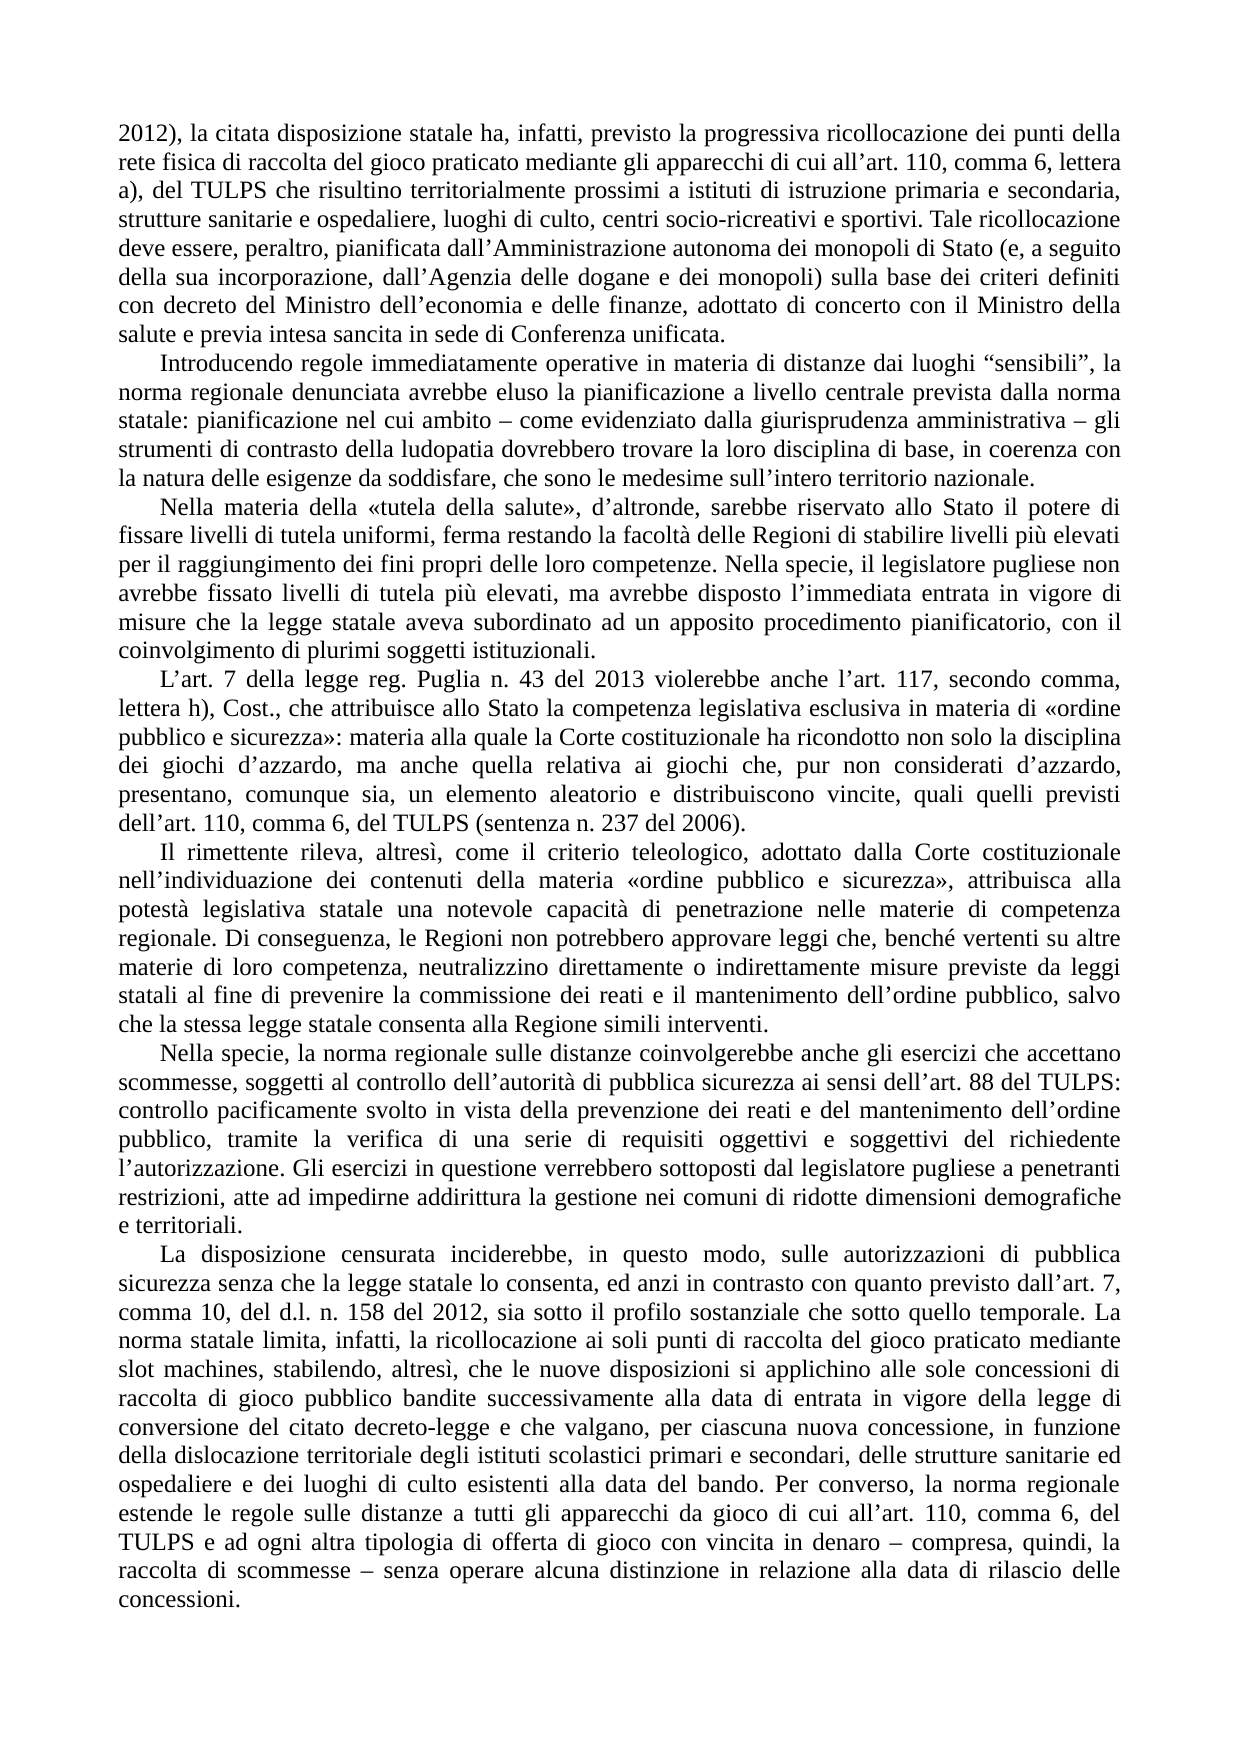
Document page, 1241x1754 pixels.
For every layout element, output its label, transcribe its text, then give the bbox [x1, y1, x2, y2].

text Nella specie, la norma regionale sulle distanze coinvolgerebbe anche gli esercizi che accettano scommesse, soggetti al controllo dell’autorità di pubblica sicurezza ai sensi dell’art. 88 del TULPS: controllo pacificamente svolto in vista della prevenzione dei reati e del mantenimento dell’ordine pubblico, tramite la verifica di una serie di requisiti oggettivi e soggettivi del richiedente l’autorizzazione. Gli esercizi in questione verrebbero sottoposti dal legislatore pugliese a penetranti restrizioni, atte ad impedirne addirittura la gestione nei comuni di ridotte dimensioni demografiche e territoriali. [118, 1038, 1122, 1239]
text Il rimettente rileva, altresì, come il criterio teleologico, adottato dalla Corte costituzionale nell’individuazione dei contenuti della materia «ordine pubblico e sicurezza», attribuisca alla potestà legislativa statale una notevole capacità di penetrazione nelle materie di competenza regionale. Di conseguenza, le Regioni non potrebbero approvare leggi che, benché vertenti su altre materie di loro competenza, neutralizzino direttamente o indirettamente misure previste da leggi statali al fine di prevenire la commissione dei reati e il mantenimento dell’ordine pubblico, salvo che la stessa legge statale consenta alla Regione simili interventi. [118, 837, 1122, 1038]
text La disposizione censurata inciderebbe, in questo modo, sulle autorizzazioni di pubblica sicurezza senza che la legge statale lo consenta, ed anzi in contrasto con quanto previsto dall’art. 7, comma 10, del d.l. n. 158 del 2012, sia sotto il profilo sostanziale che sotto quello temporale. La norma statale limita, infatti, la ricollocazione ai soli punti di raccolta del gioco praticato mediante slot machines, stabilendo, altresì, che le nuove disposizioni si applichino alle sole concessioni di raccolta di gioco pubblico bandite successivamente alla data di entrata in vigore della legge di conversione del citato decreto-legge e che valgano, per ciascuna nuova concessione, in funzione della dislocazione territoriale degli istituti scolastici primari e secondari, delle strutture sanitarie ed ospedaliere e dei luoghi di culto esistenti alla data del bando. Per converso, la norma regionale estende le regole sulle distanze a tutti gli apparecchi da gioco di cui all’art. 110, comma 6, del TULPS e ad ogni altra tipologia di offerta di gioco con vincita in denaro – compresa, quindi, la raccolta di scommesse – senza operare alcuna distinzione in relazione alla data di rilascio delle concessioni. [118, 1239, 1122, 1613]
text Nella materia della «tutela della salute», d’altronde, sarebbe riservato allo Stato il potere di fissare livelli di tutela uniformi, ferma restando la facoltà delle Regioni di stabilire livelli più elevati per il raggiungimento dei fini propri delle loro competenze. Nella specie, il legislatore pugliese non avrebbe fissato livelli di tutela più elevati, ma avrebbe disposto l’immediata entrata in vigore di misure che la legge statale aveva subordinato ad un apposito procedimento pianificatorio, con il coinvolgimento di plurimi soggetti istituzionali. [118, 492, 1122, 664]
text L’art. 7 della legge reg. Puglia n. 43 del 2013 violerebbe anche l’art. 117, secondo comma, lettera h), Cost., che attribuisce allo Stato la competenza legislativa esclusiva in materia di «ordine pubblico e sicurezza»: materia alla quale la Corte costituzionale ha ricondotto non solo la disciplina dei giochi d’azzardo, ma anche quella relativa ai giochi che, pur non considerati d’azzardo, presentano, comunque sia, un elemento aleatorio e distribuiscono vincite, quali quelli previsti dell’art. 110, comma 6, del TULPS (sentenza n. 237 del 2006). [118, 664, 1122, 837]
text 2012), la citata disposizione statale ha, infatti, previsto la progressiva ricollocazione dei punti della rete fisica di raccolta del gioco praticato mediante gli apparecchi di cui all’art. 110, comma 6, lettera a), del TULPS che risultino territorialmente prossimi a istituti di istruzione primaria e secondaria, strutture sanitarie e ospedaliere, luoghi di culto, centri socio-ricreativi e sportivi. Tale ricollocazione deve essere, peraltro, pianificata dall’Amministrazione autonoma dei monopoli di Stato (e, a seguito della sua incorporazione, dall’Agenzia delle dogane e dei monopoli) sulla base dei criteri definiti con decreto del Ministro dell’economia e delle finanze, adottato di concerto con il Ministro della salute e previa intesa sancita in sede di Conferenza unificata. [118, 118, 1122, 348]
text Introducendo regole immediatamente operative in materia di distanze dai luoghi “sensibili”, la norma regionale denunciata avrebbe eluso la pianificazione a livello centrale prevista dalla norma statale: pianificazione nel cui ambito – come evidenziato dalla giurisprudenza amministrativa – gli strumenti di contrasto della ludopatia dovrebbero trovare la loro disciplina di base, in coerenza con la natura delle esigenze da soddisfare, che sono le medesime sull’intero territorio nazionale. [118, 348, 1122, 492]
